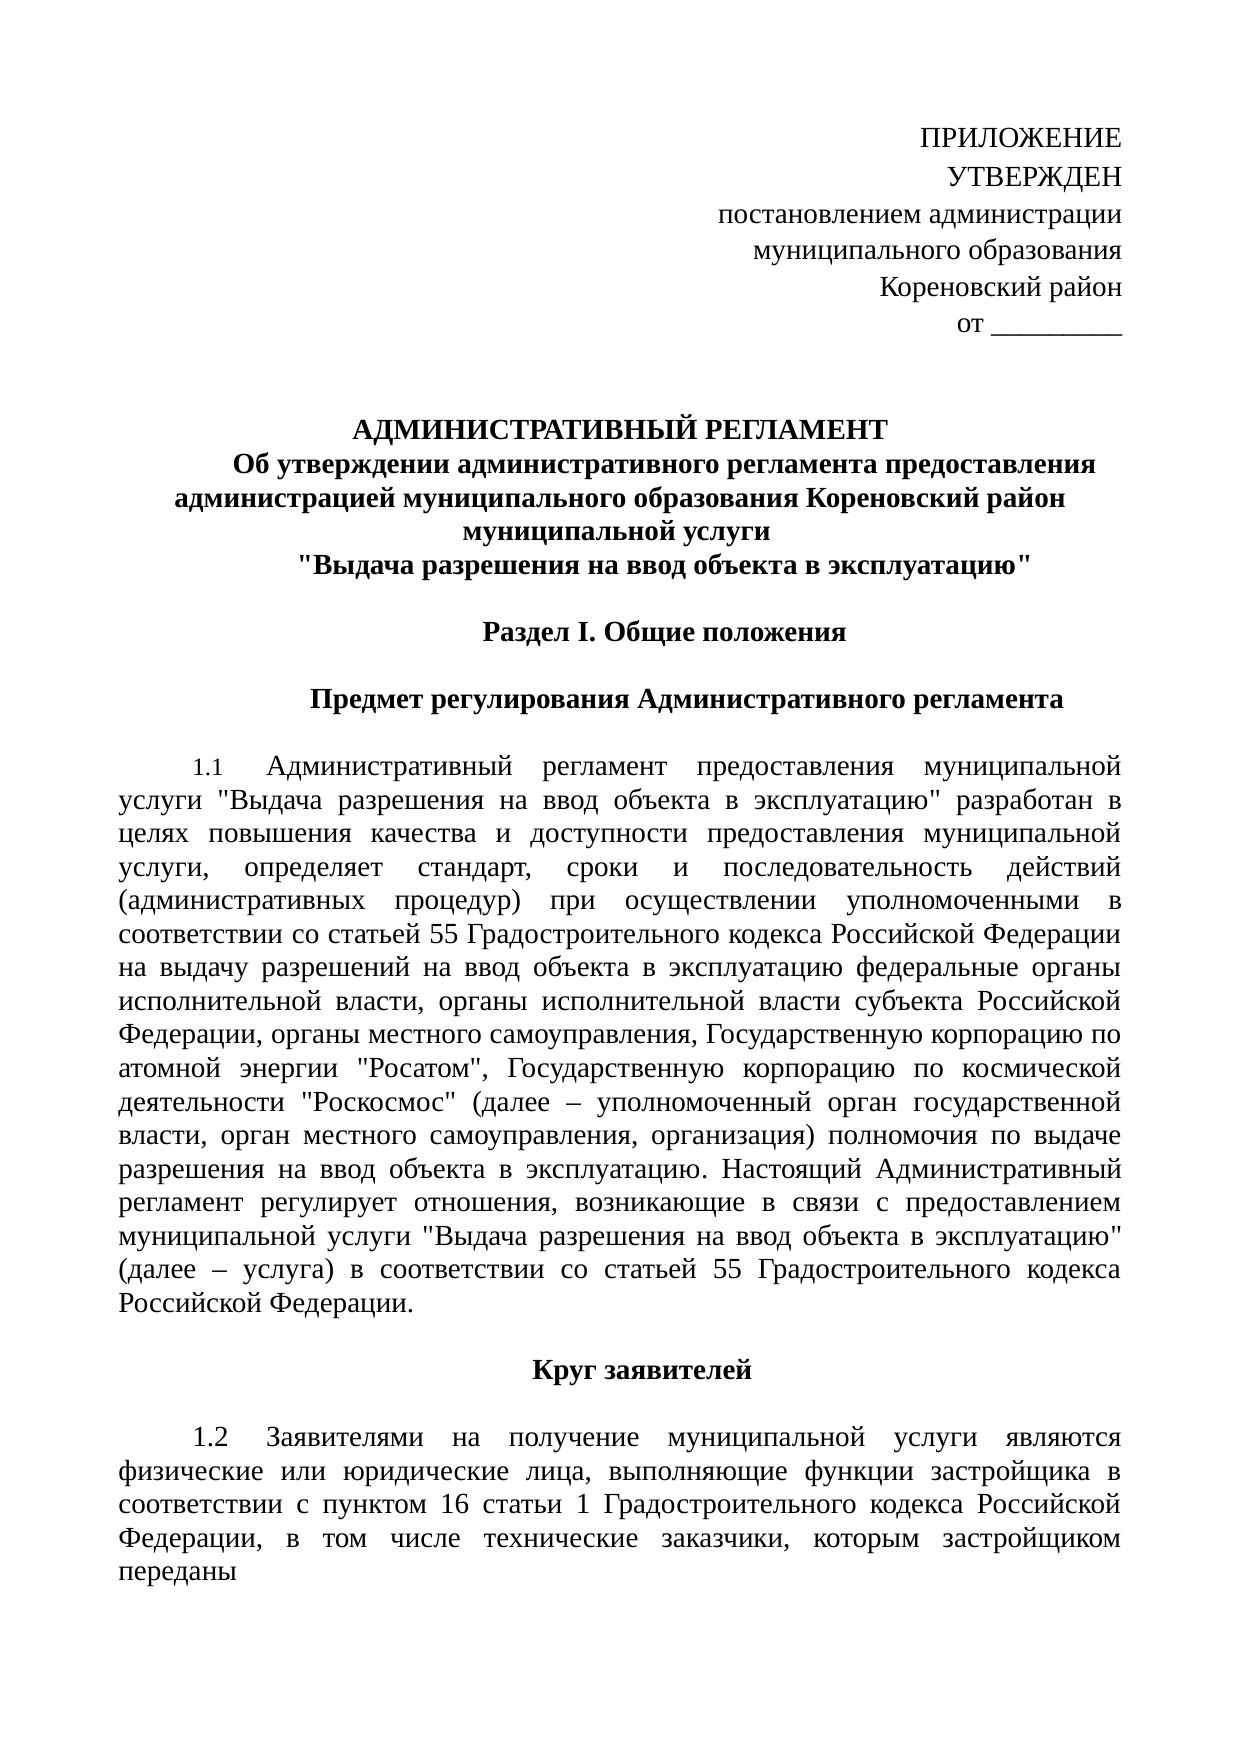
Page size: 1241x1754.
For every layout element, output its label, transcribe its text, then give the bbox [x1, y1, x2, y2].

list Круг заявителей [162, 1352, 1122, 1386]
text муниципального образования Кореновский район [118, 231, 1122, 303]
list Заявителями на получение муниципальной услуги являются физические или юридические лица, выполняющие функции застройщика в соответствии с пунктом 16 статьи 1 Градостроительного кодекса Российской Федерации, в том числе технические заказчики, которым застройщиком переданы [118, 1419, 1122, 1587]
text "Выдача разрешения на ввод объекта в эксплуатацию" [118, 547, 1122, 581]
text Раздел I. Общие положения [118, 614, 1122, 648]
text УТВЕРЖДЕН [118, 158, 1122, 194]
text от _________ [118, 303, 1122, 340]
text Об утверждении административного регламента предоставления администрацией муниципального образования Кореновский район муниципальной услуги [118, 446, 1122, 547]
list Административный регламент предоставления муниципальной услуги "Выдача разрешения на ввод объекта в эксплуатацию" разработан в целях повышения качества и доступности предоставления муниципальной услуги, определяет стандарт, сроки и последовательность действий (административных процедур) при осуществлении уполномоченными в соответствии со статьей 55 Градостроительного кодекса Российской Федерации на выдачу разрешений на ввод объекта в эксплуатацию федеральные органы исполнительной власти, органы исполнительной власти субъекта Российской Федерации, органы местного самоуправления, Государственную корпорацию по атомной энергии "Росатом", Государственную корпорацию по космической деятельности "Роскосмос" (далее – уполномоченный орган государственной власти, орган местного самоуправления, организация) полномочия по выдаче разрешения на ввод объекта в эксплуатацию. Настоящий Административный регламент регулирует отношения, возникающие в связи с предоставлением муниципальной услуги "Выдача разрешения на ввод объекта в эксплуатацию" (далее – услуга) в соответствии со статьей 55 Градостроительного кодекса Российской Федерации. [118, 748, 1122, 1318]
text АДМИНИСТРАТИВНЫЙ РЕГЛАМЕНТ [118, 410, 1122, 446]
text постановлением администрации [118, 194, 1122, 231]
text Предмет регулирования Административного регламента [252, 681, 1122, 715]
text ПРИЛОЖЕНИЕ [118, 118, 1122, 154]
